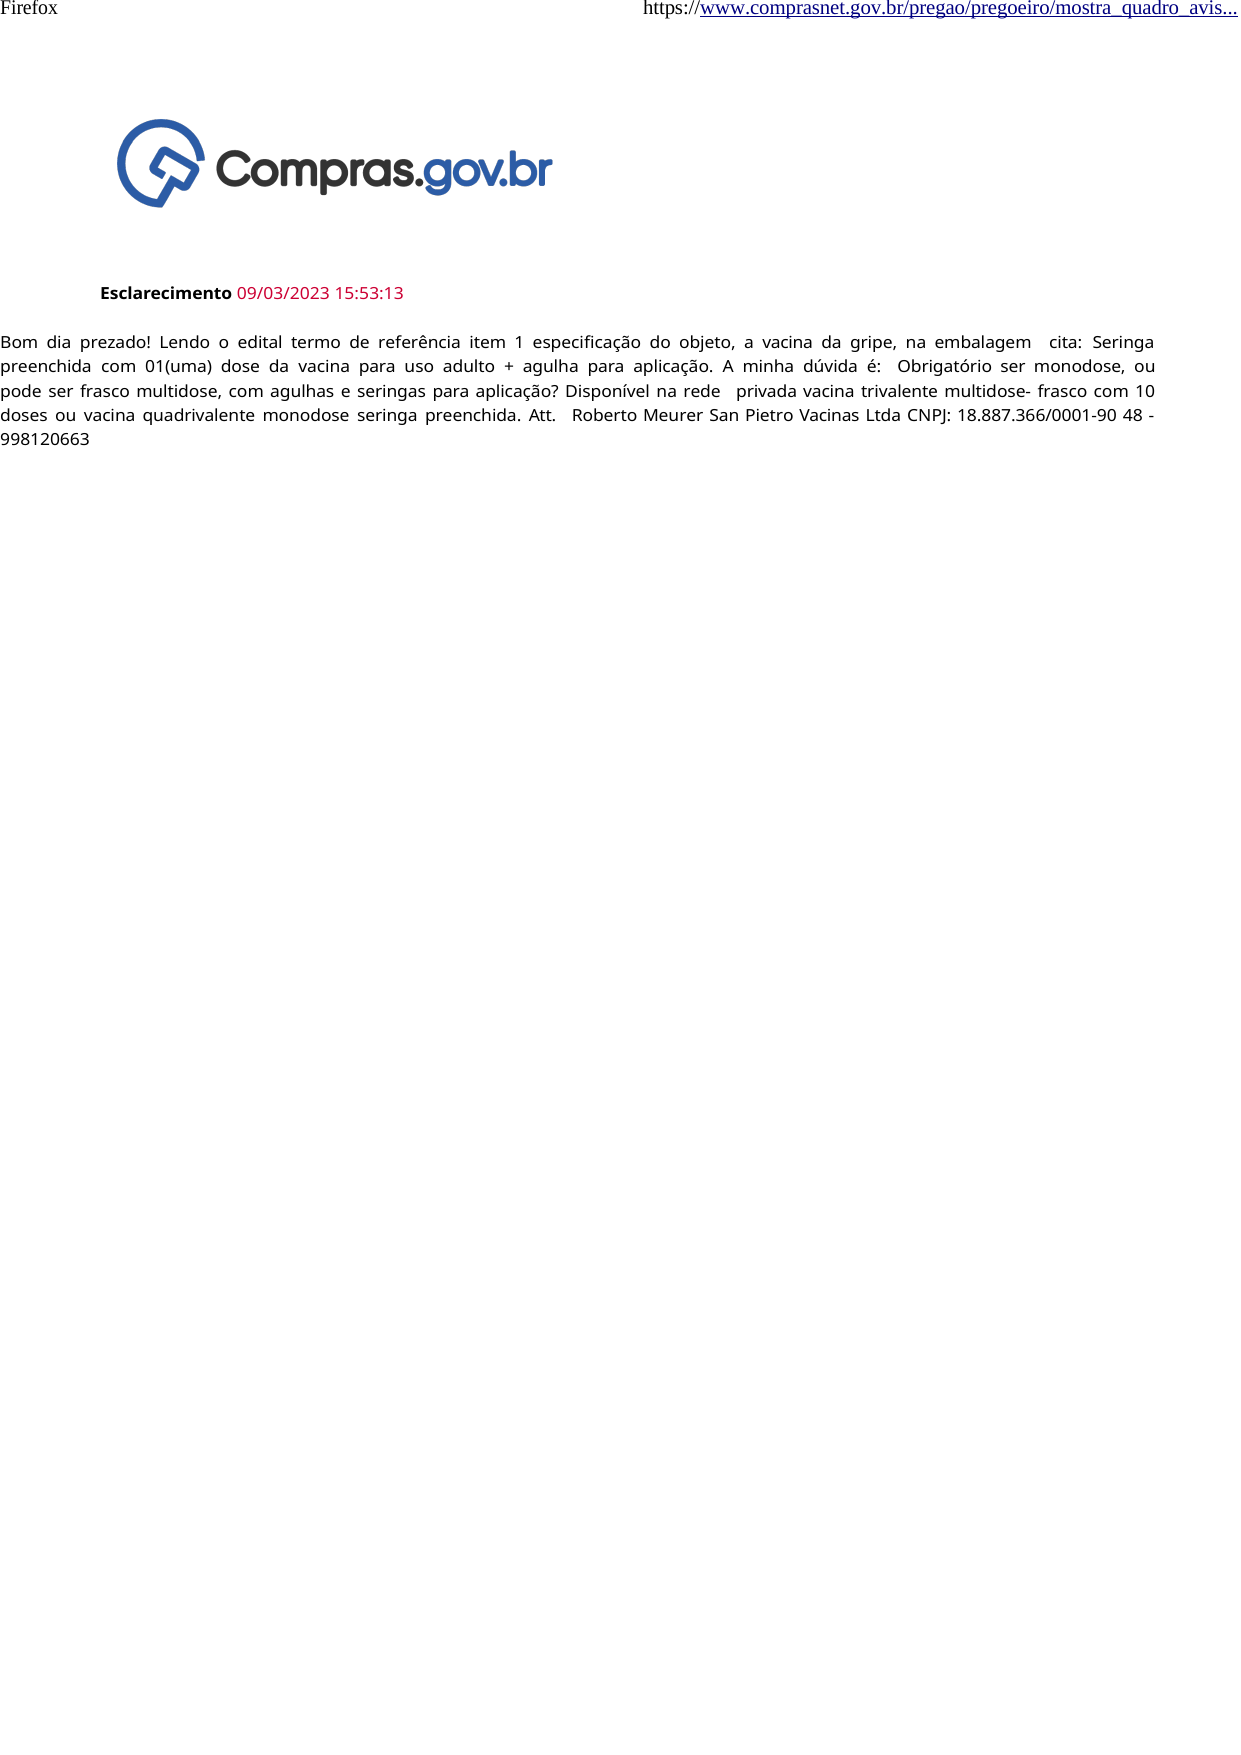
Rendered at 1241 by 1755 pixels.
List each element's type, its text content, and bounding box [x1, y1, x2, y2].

text Esclarecimento 09/03/2023 15:53:13 [100, 282, 1241, 304]
subtitle Firefox https://www.comprasnet.gov.br/pregao/pregoeiro/mostra_quadro_avis... [0, 0, 1241, 18]
text Bom dia prezado! Lendo o edital termo de referência item 1 especificação do objeto, a vacina da gripe, na embalagem cita: Seringa preenchida com 01(uma) dose da vacina para uso adulto + agulha para aplicação. A minha dúvida é: Obrigatório ser monodose, ou pode ser frasco multidose, com agulhas e seringas para aplicação? Disponível na rede privada vacina trivalente multidose- frasco com 10 doses ou vacina quadrivalente monodose seringa preenchida. Att. Roberto Meurer San Pietro Vacinas Ltda CNPJ: 18.887.366/0001-90 48 - 998120663 [0, 331, 1155, 451]
